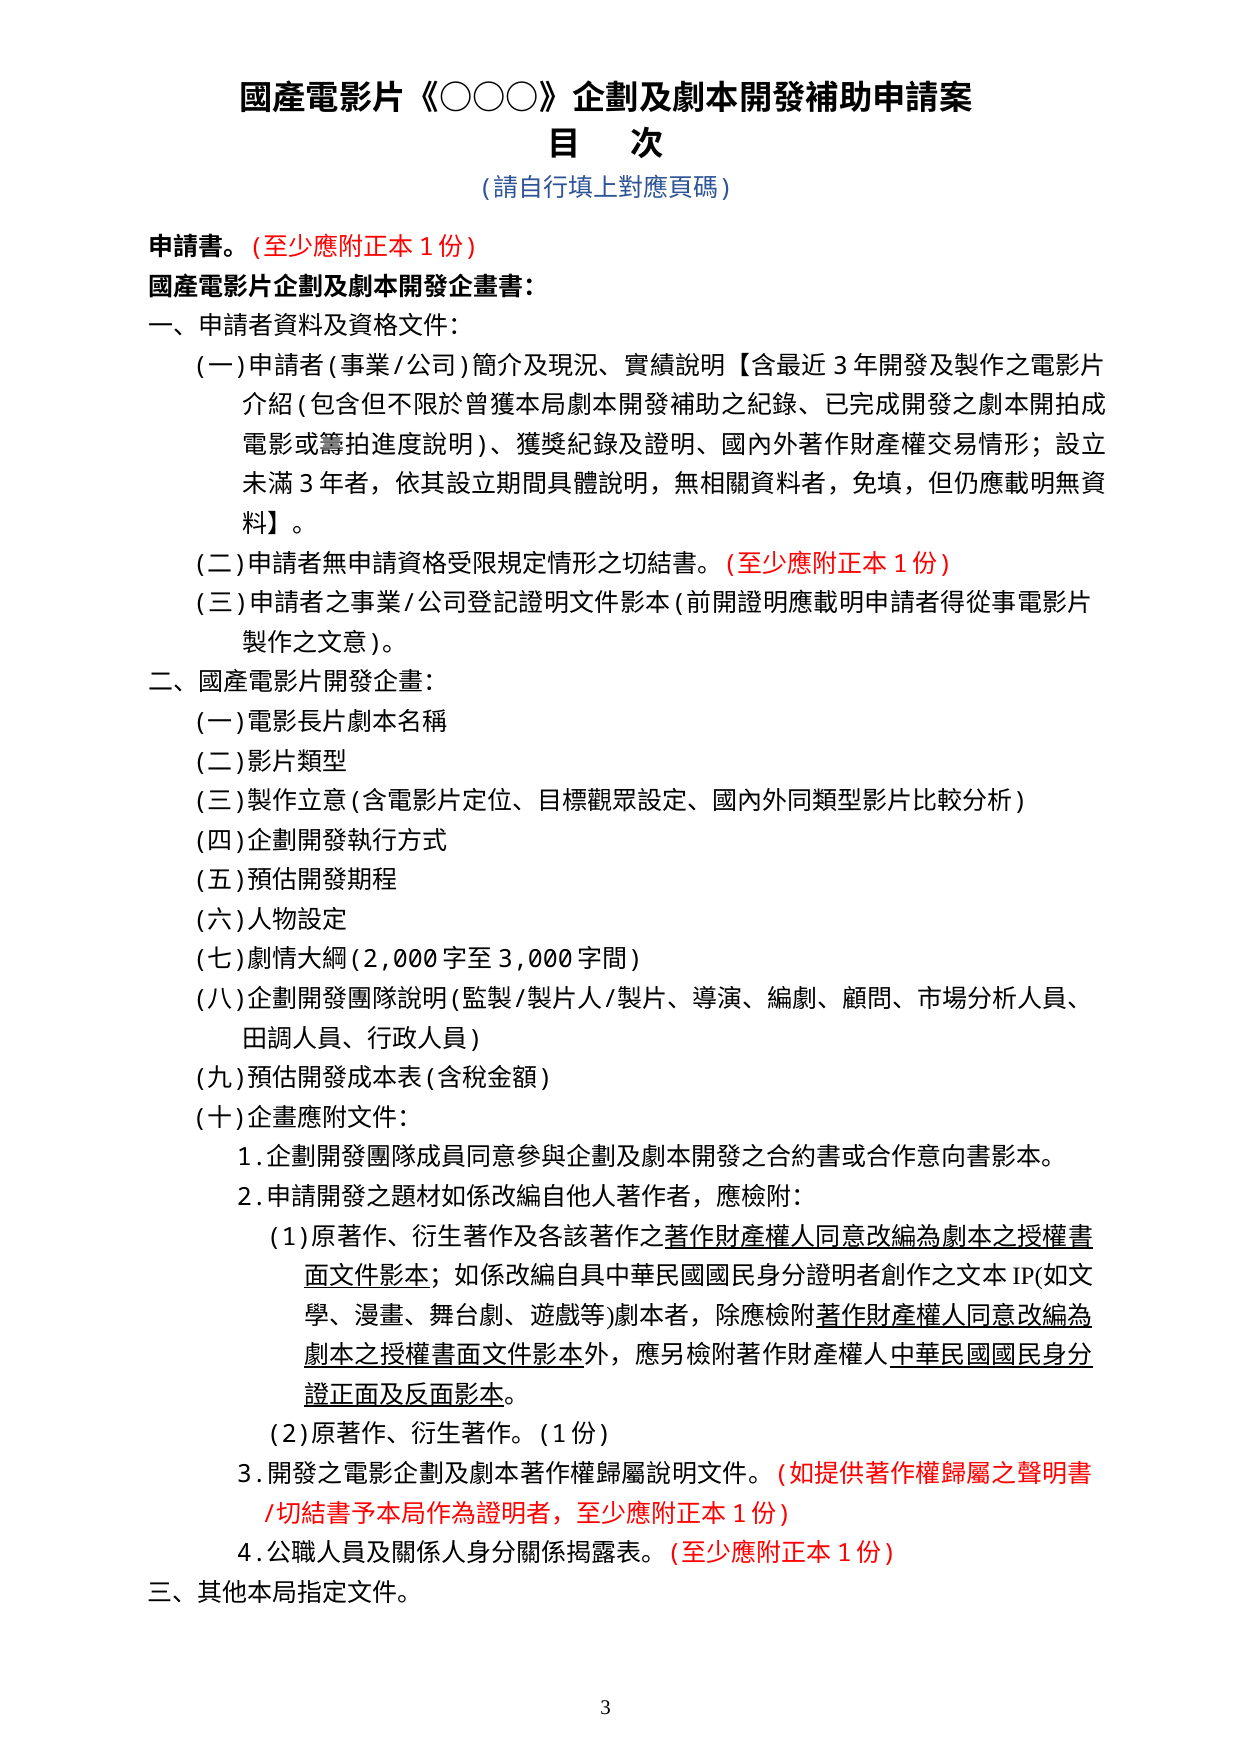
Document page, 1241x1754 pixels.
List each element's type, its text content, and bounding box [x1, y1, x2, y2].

text 3.開發之電影企劃及劇本著作權歸屬說明文件。(如提供著作權歸屬之聲明書/切結書予本局作為證明者，至少應附正本1份) [237, 1451, 1093, 1530]
text 目 次 [103, 122, 1107, 163]
text 申請書。(至少應附正本1份) [148, 224, 1093, 263]
text (四)企劃開發執行方式 [193, 817, 1093, 857]
text (二)影片類型 [193, 738, 1093, 778]
text (請自行填上對應頁碼) [103, 163, 1107, 205]
text 2.申請開發之題材如係改編自他人著作者，應檢附： [237, 1174, 1093, 1213]
text (一)申請者(事業/公司)簡介及現況、實績說明【含最近3年開發及製作之電影片介紹(包含但不限於曾獲本局劇本開發補助之紀錄、已完成開發之劇本開拍成電影或籌拍進度說明)、獲獎紀錄及證明、國內外著作財產權交易情形；設立未滿3年者，依其設立期間具體說明，無相關資料者，免填，但仍應載明無資料】。 [193, 342, 1107, 540]
text 1.企劃開發團隊成員同意參與企劃及劇本開發之合約書或合作意向書影本。 [237, 1134, 1093, 1174]
text 二、國產電影片開發企畫： [148, 659, 1093, 699]
text (二)申請者無申請資格受限規定情形之切結書。(至少應附正本1份) [193, 540, 1093, 580]
text (十)企畫應附文件： [192, 1094, 1093, 1134]
text (五)預估開發期程 [193, 857, 1093, 897]
text (三)製作立意(含電影片定位、目標觀眾設定、國內外同類型影片比較分析) [193, 778, 1093, 817]
text (三)申請者之事業/公司登記證明文件影本(前開證明應載明申請者得從事電影片製作之文意)。 [193, 580, 1093, 659]
text (八)企劃開發團隊說明(監製/製片人/製片、導演、編劇、顧問、市場分析人員、田調人員、行政人員) [193, 976, 1093, 1055]
text 4.公職人員及關係人身分關係揭露表。(至少應附正本1份) [237, 1530, 1093, 1569]
text (九)預估開發成本表(含稅金額) [193, 1055, 1093, 1094]
text 國產電影片企劃及劇本開發企畫書： [148, 263, 1093, 303]
text (六)人物設定 [193, 897, 1093, 936]
text (2)原著作、衍生著作。(1份) [266, 1411, 1093, 1451]
text 三、其他本局指定文件。 [148, 1569, 1093, 1609]
text (1)原著作、衍生著作及各該著作之著作財產權人同意改編為劇本之授權書面文件影本；如係改編自具中華民國國民身分證明者創作之文本IP(如文學、漫畫、舞台劇、遊戲等)劇本者，除應檢附著作財產權人同意改編為劇本之授權書面文件影本外，應另檢附著作財產權人中華民國國民身分證正面及反面影本。 [266, 1213, 1093, 1411]
text (一)電影長片劇本名稱 [193, 699, 1093, 738]
text 一、申請者資料及資格文件： [148, 303, 1093, 342]
text 國產電影片《○○○》企劃及劇本開發補助申請案 [103, 59, 1107, 122]
text (七)劇情大綱(2,000字至3,000字間) [193, 936, 1093, 976]
